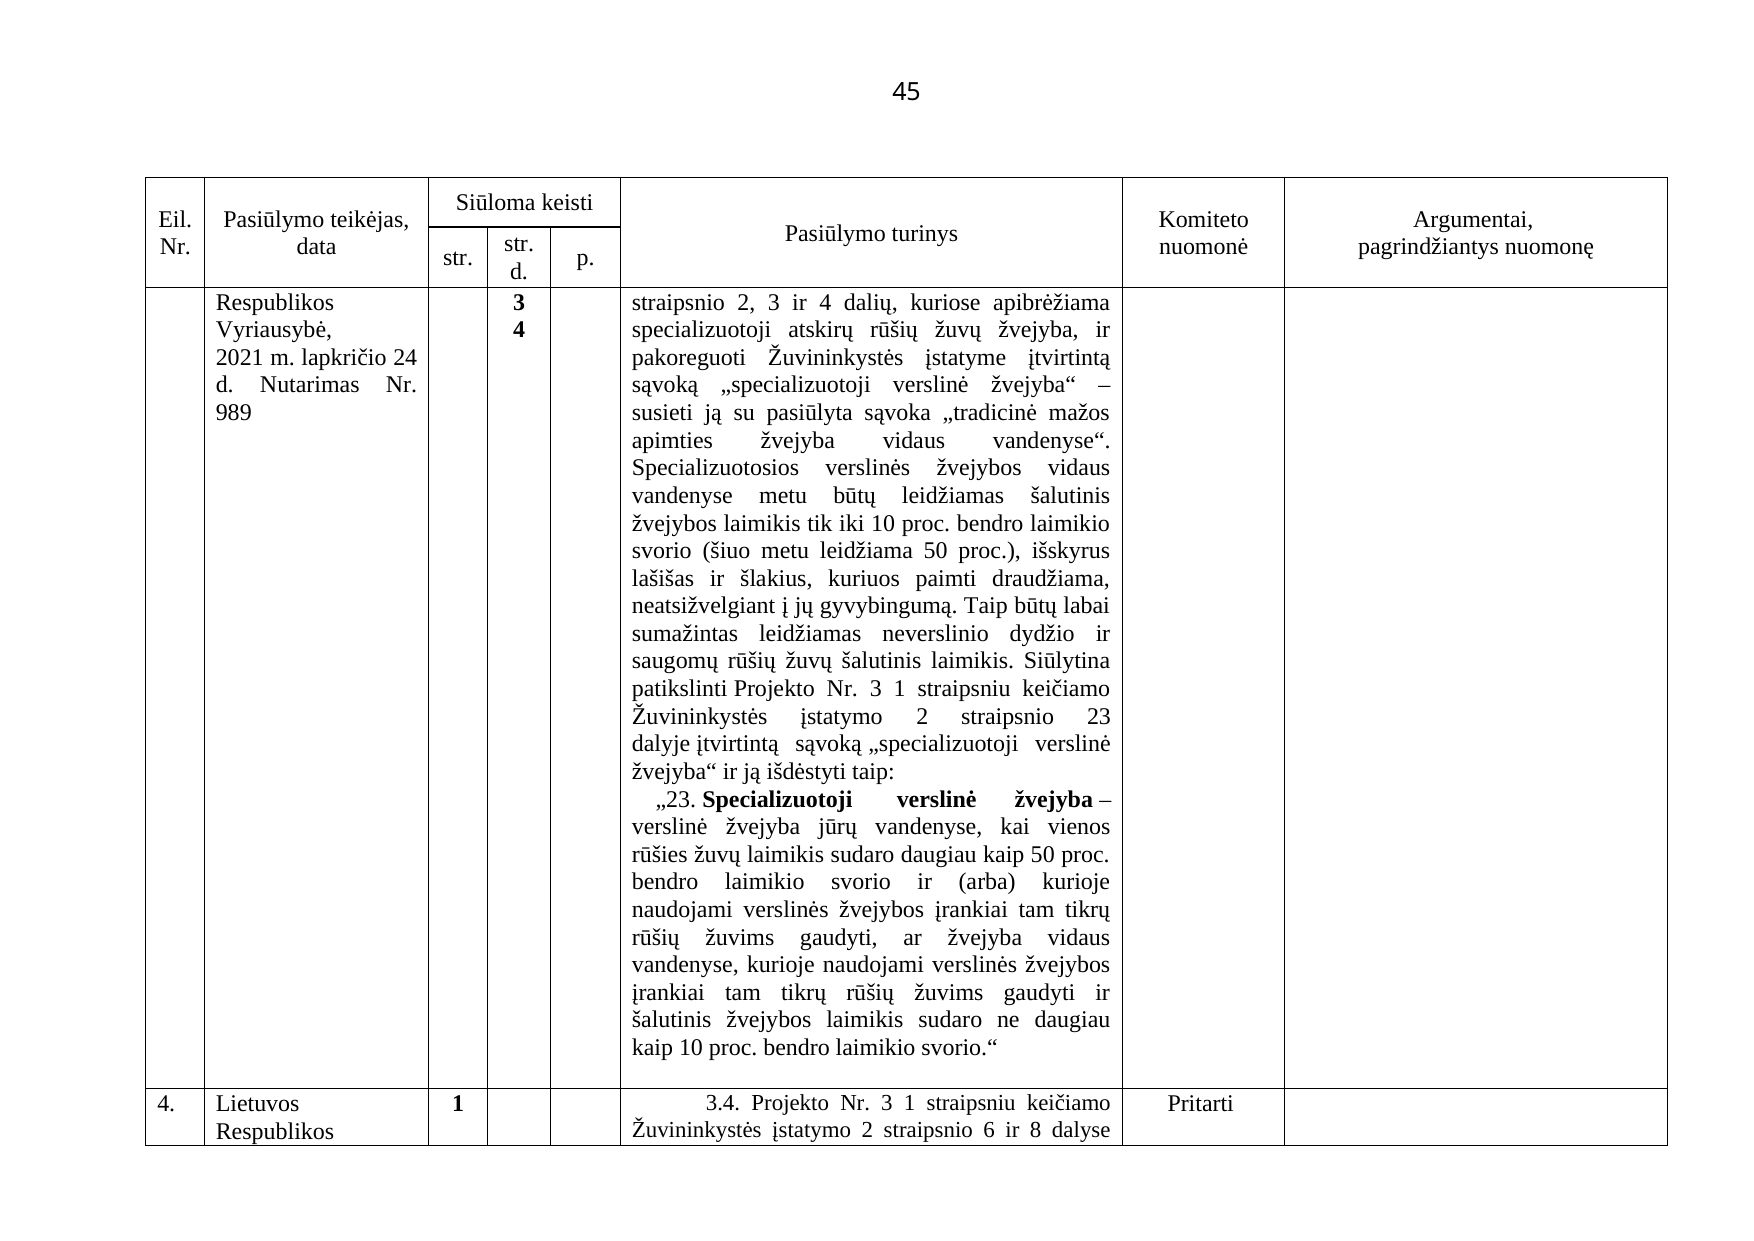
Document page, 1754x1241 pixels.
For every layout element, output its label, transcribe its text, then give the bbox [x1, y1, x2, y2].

table_header Komiteto nuomonė [1123, 178, 1284, 287]
table_cell 3 4 [488, 288, 550, 1088]
table_cell p. [551, 228, 620, 287]
table_header Pasiūlymo teikėjas, data [205, 178, 428, 287]
table_cell [146, 288, 204, 1088]
table_cell str. [429, 228, 487, 287]
table_header Siūloma keisti [429, 178, 620, 226]
table_cell [1285, 288, 1667, 1088]
table_cell Respublikos Vyriausybė, 2021 m. lapkričio 24 d. Nutarimas Nr. 989 [205, 288, 428, 1088]
table_cell str. d. [488, 228, 550, 287]
table_header Pasiūlymo turinys [621, 178, 1122, 287]
table_cell straipsnio 2, 3 ir 4 dalių, kuriose apibrėžiama specializuotoji atskirų rūšių žuvų žvejyba, ir pakoreguoti Žuvininkystės įstatyme įtvirtintą sąvoką „specializuotoji verslinė žvejyba“ – susieti ją su pasiūlyta sąvoka „tradicinė mažos apimties žvejyba vidaus vandenyse“. Specializuotosios verslinės žvejybos vidaus vandenyse metu būtų leidžiamas šalutinis žvejybos laimikis tik iki 10 proc. bendro laimikio svorio (šiuo metu leidžiama 50 proc.), išskyrus lašišas ir šlakius, kuriuos paimti draudžiama, neatsižvelgiant į jų gyvybingumą. Taip būtų labai sumažintas leidžiamas neverslinio dydžio ir saugomų rūšių žuvų šalutinis laimikis. Siūlytina patikslinti Projekto Nr. 3 1 straipsniu keičiamo Žuvininkystės įstatymo 2 straipsnio 23 dalyje įtvirtintą sąvoką „specializuotoji verslinė žvejyba“ ir ją išdėstyti taip: „23. Specializuotoji verslinė žvejyba – verslinė žvejyba jūrų vandenyse, kai vienos rūšies žuvų laimikis sudaro daugiau kaip 50 proc. bendro laimikio svorio ir (arba) kurioje naudojami verslinės žvejybos įrankiai tam tikrų rūšių žuvims gaudyti, ar žvejyba vidaus vandenyse, kurioje naudojami verslinės žvejybos įrankiai tam tikrų rūšių žuvims gaudyti ir šalutinis žvejybos laimikis sudaro ne daugiau kaip 10 proc. bendro laimikio svorio.“ [621, 288, 1122, 1088]
table_cell [1123, 288, 1284, 1088]
table_cell Pritarti [1123, 1089, 1284, 1144]
table_header Argumentai, pagrindžiantys nuomonę [1285, 178, 1667, 287]
table_cell [1285, 1089, 1667, 1144]
table_cell 3.4. Projekto Nr. 3 1 straipsniu keičiamo Žuvininkystės įstatymo 2 straipsnio 6 ir 8 dalyse [621, 1089, 1122, 1144]
table_cell 1 [429, 1089, 487, 1144]
table_cell [551, 1089, 620, 1144]
table_cell [551, 288, 620, 1088]
table_header Eil. Nr. [146, 178, 204, 287]
table_cell Lietuvos Respublikos [205, 1089, 428, 1144]
table_cell [429, 288, 487, 1088]
table_cell [488, 1089, 550, 1144]
table_cell 4. [146, 1089, 204, 1144]
